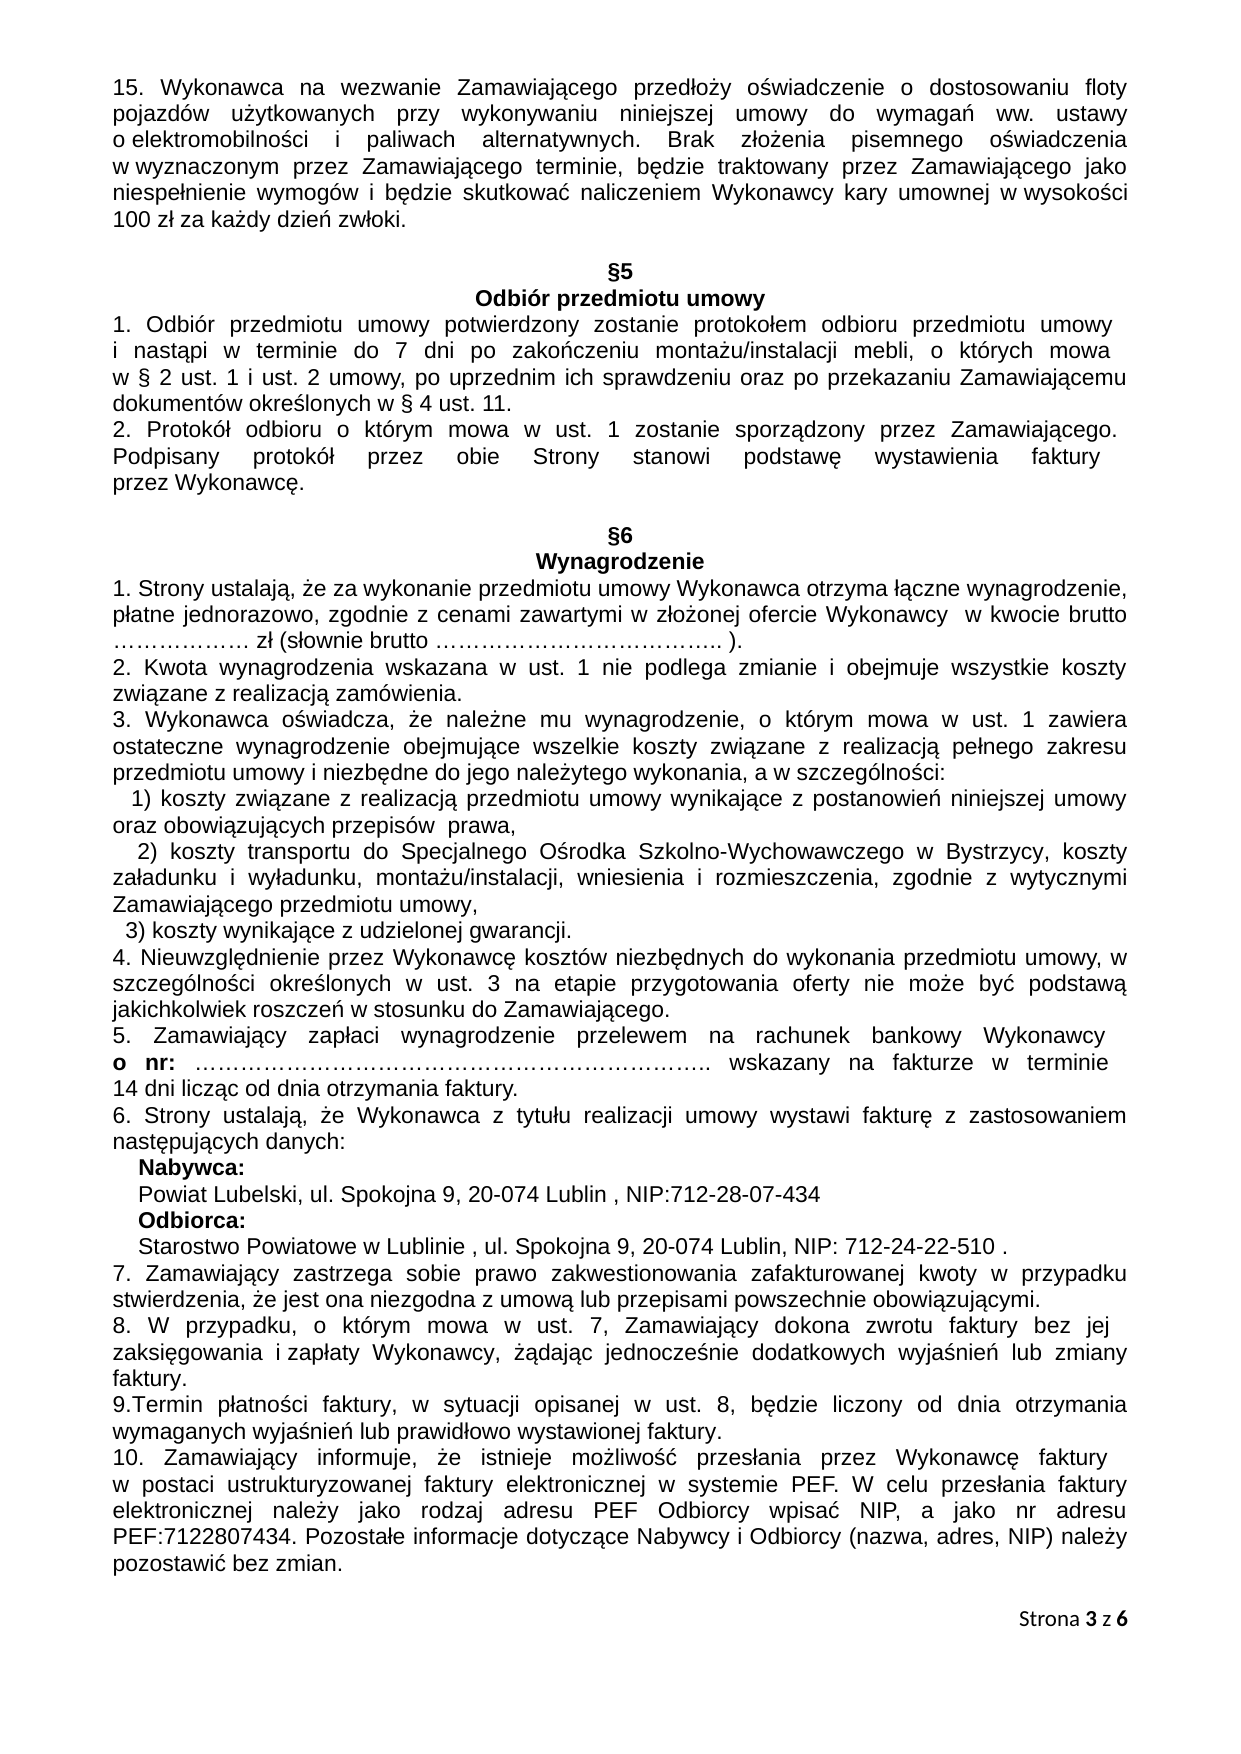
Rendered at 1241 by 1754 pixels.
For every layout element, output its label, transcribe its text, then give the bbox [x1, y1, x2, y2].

text 1) koszty związane z realizacją przedmiotu umowy wynikające z postanowień niniejszej umowy oraz obowiązujących przepisów prawa, [112, 785, 1128, 838]
text 15. Wykonawca na wezwanie Zamawiającego przedłoży oświadczenie o dostosowaniu floty pojazdów użytkowanych przy wykonywaniu niniejszej umowy do wymagań ww. ustawy o elektromobilności i paliwach alternatywnych. Brak złożenia pisemnego oświadczenia w wyznaczonym przez Zamawiającego terminie, będzie traktowany przez Zamawiającego jako niespełnienie wymogów i będzie skutkować naliczeniem Wykonawcy kary umownej w wysokości 100 zł za każdy dzień zwłoki. [112, 74, 1128, 232]
text 9.Termin płatności faktury, w sytuacji opisanej w ust. 8, będzie liczony od dnia otrzymania wymaganych wyjaśnień lub prawidłowo wystawionej faktury. [112, 1391, 1128, 1444]
text Powiat Lubelski, ul. Spokojna 9, 20-074 Lublin , NIP:712-28-07-434 [112, 1181, 1128, 1207]
text Nabywca: [112, 1154, 1128, 1181]
text Starostwo Powiatowe w Lublinie , ul. Spokojna 9, 20-074 Lublin, NIP: 712-24-22-510 . [112, 1233, 1128, 1260]
text 4. Nieuwzględnienie przez Wykonawcę kosztów niezbędnych do wykonania przedmiotu umowy, w szczególności określonych w ust. 3 na etapie przygotowania oferty nie może być podstawą jakichkolwiek roszczeń w stosunku do Zamawiającego. [112, 943, 1128, 1022]
text 2. Protokół odbioru o którym mowa w ust. 1 zostanie sporządzony przez Zamawiającego. Podpisany protokół przez obie Strony stanowi podstawę wystawienia faktury przez Wykonawcę. [112, 416, 1134, 495]
text 3. Wykonawca oświadcza, że należne mu wynagrodzenie, o którym mowa w ust. 1 zawiera ostateczne wynagrodzenie obejmujące wszelkie koszty związane z realizacją pełnego zakresu przedmiotu umowy i niezbędne do jego należytego wykonania, a w szczególności: [112, 706, 1128, 785]
text §6 [112, 522, 1128, 548]
text 6. Strony ustalają, że Wykonawca z tytułu realizacji umowy wystawi fakturę z zastosowaniem następujących danych: [112, 1102, 1128, 1154]
text Wynagrodzenie [112, 548, 1128, 574]
text 1. Odbiór przedmiotu umowy potwierdzony zostanie protokołem odbioru przedmiotu umowy i nastąpi w terminie do 7 dni po zakończeniu montażu/instalacji mebli, o których mowa w § 2 ust. 1 i ust. 2 umowy, po uprzednim ich sprawdzeniu oraz po przekazaniu Zamawiającemu dokumentów określonych w § 4 ust. 11. [112, 311, 1128, 416]
text 1. Strony ustalają, że za wykonanie przedmiotu umowy Wykonawca otrzyma łączne wynagrodzenie, płatne jednorazowo, zgodnie z cenami zawartymi w złożonej ofercie Wykonawcy w kwocie brutto ……………… zł (słownie brutto ……………………………….. ). [112, 574, 1128, 653]
text Odbiór przedmiotu umowy [112, 284, 1128, 311]
text 7. Zamawiający zastrzega sobie prawo zakwestionowania zafakturowanej kwoty w przypadku stwierdzenia, że jest ona niezgodna z umową lub przepisami powszechnie obowiązującymi. [112, 1260, 1128, 1312]
text 2) koszty transportu do Specjalnego Ośrodka Szkolno-Wychowawczego w Bystrzycy, koszty załadunku i wyładunku, montażu/instalacji, wniesienia i rozmieszczenia, zgodnie z wytycznymi Zamawiającego przedmiotu umowy, [112, 838, 1128, 917]
text 2. Kwota wynagrodzenia wskazana w ust. 1 nie podlega zmianie i obejmuje wszystkie koszty związane z realizacją zamówienia. [112, 653, 1128, 706]
text Odbiorca: [112, 1207, 1128, 1233]
text 10. Zamawiający informuje, że istnieje możliwość przesłania przez Wykonawcę faktury w postaci ustrukturyzowanej faktury elektronicznej w systemie PEF. W celu przesłania faktury elektronicznej należy jako rodzaj adresu PEF Odbiorcy wpisać NIP, a jako nr adresu PEF:7122807434. Pozostałe informacje dotyczące Nabywcy i Odbiorcy (nazwa, adres, NIP) należy pozostawić bez zmian. [112, 1444, 1128, 1576]
text 5. Zamawiający zapłaci wynagrodzenie przelewem na rachunek bankowy Wykonawcy o nr: ………………………………………………………….. wskazany na fakturze w terminie 14 dni licząc od dnia otrzymania faktury. [112, 1022, 1128, 1102]
text 8. W przypadku, o którym mowa w ust. 7, Zamawiający dokona zwrotu faktury bez jej zaksięgowania i zapłaty Wykonawcy, żądając jednocześnie dodatkowych wyjaśnień lub zmiany faktury. [112, 1312, 1128, 1391]
text 3) koszty wynikające z udzielonej gwarancji. [112, 917, 1128, 943]
text §5 [112, 258, 1128, 284]
